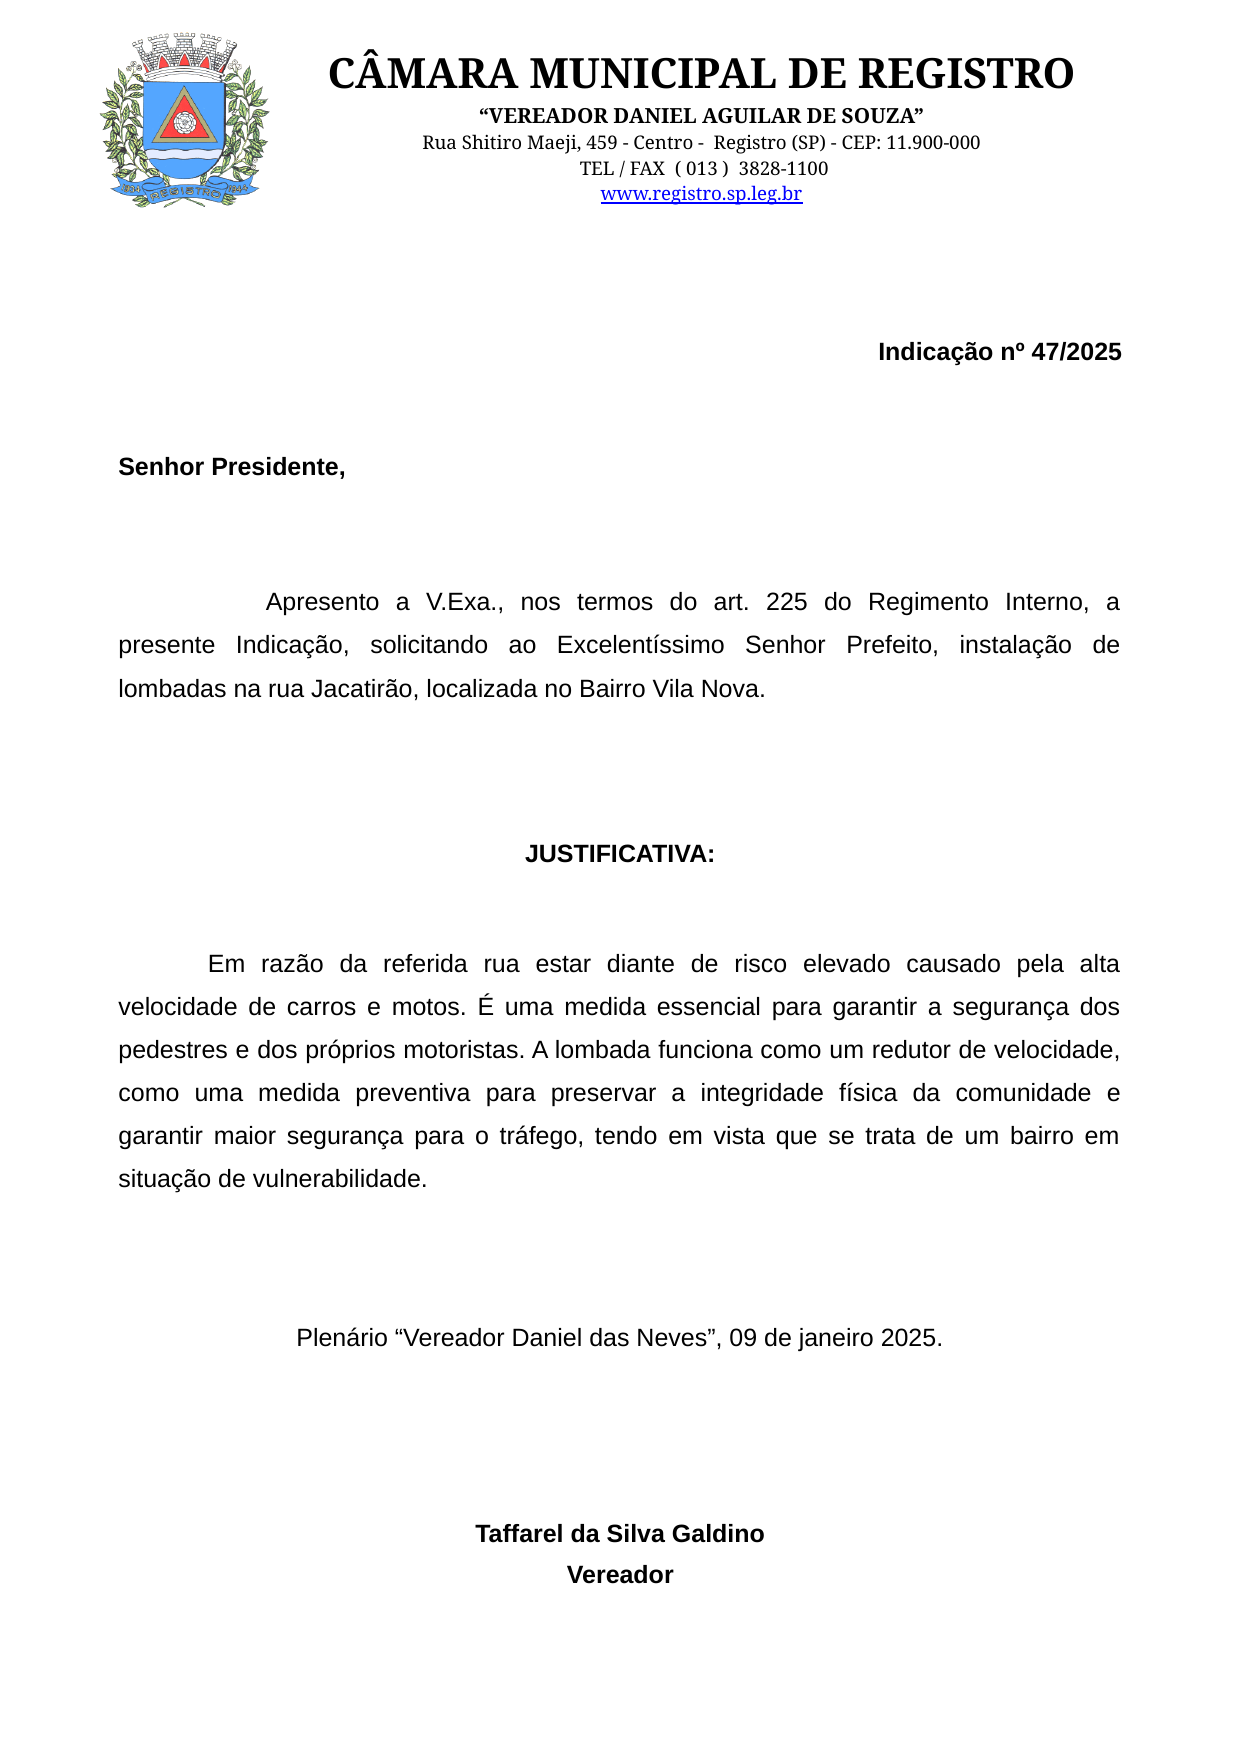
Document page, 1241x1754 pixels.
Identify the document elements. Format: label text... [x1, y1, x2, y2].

text Plenário “Vereador Daniel das Neves”, 09 de janeiro 2025. [118, 1323, 1122, 1352]
text Senhor Presidente, [118, 452, 1122, 481]
text Vereador [118, 1560, 1122, 1589]
text Indicação nº 47/2025 [118, 337, 1122, 366]
text JUSTIFICATIVA: [118, 838, 1122, 867]
text Taffarel da Silva Galdino [118, 1519, 1122, 1548]
text Em razão da referida rua estar diante de risco elevado causado pela alta velocidade de carros e motos. É uma medida essencial para garantir a segurança dos pedestres e dos próprios motoristas. A lombada funciona como um redutor de velocidade, como uma medida preventiva para preservar a integridade física da comunidade e garantir maior segurança para o tráfego, tendo em vista que se trata de um bairro em situação de vulnerabilidade. [118, 948, 1122, 1193]
text Apresento a V.Exa., nos termos do art. 225 do Regimento Interno, a presente Indicação, solicitando ao Excelentíssimo Senhor Prefeito, instalação de lombadas na rua Jacatirão, localizada no Bairro Vila Nova. [118, 587, 1122, 702]
